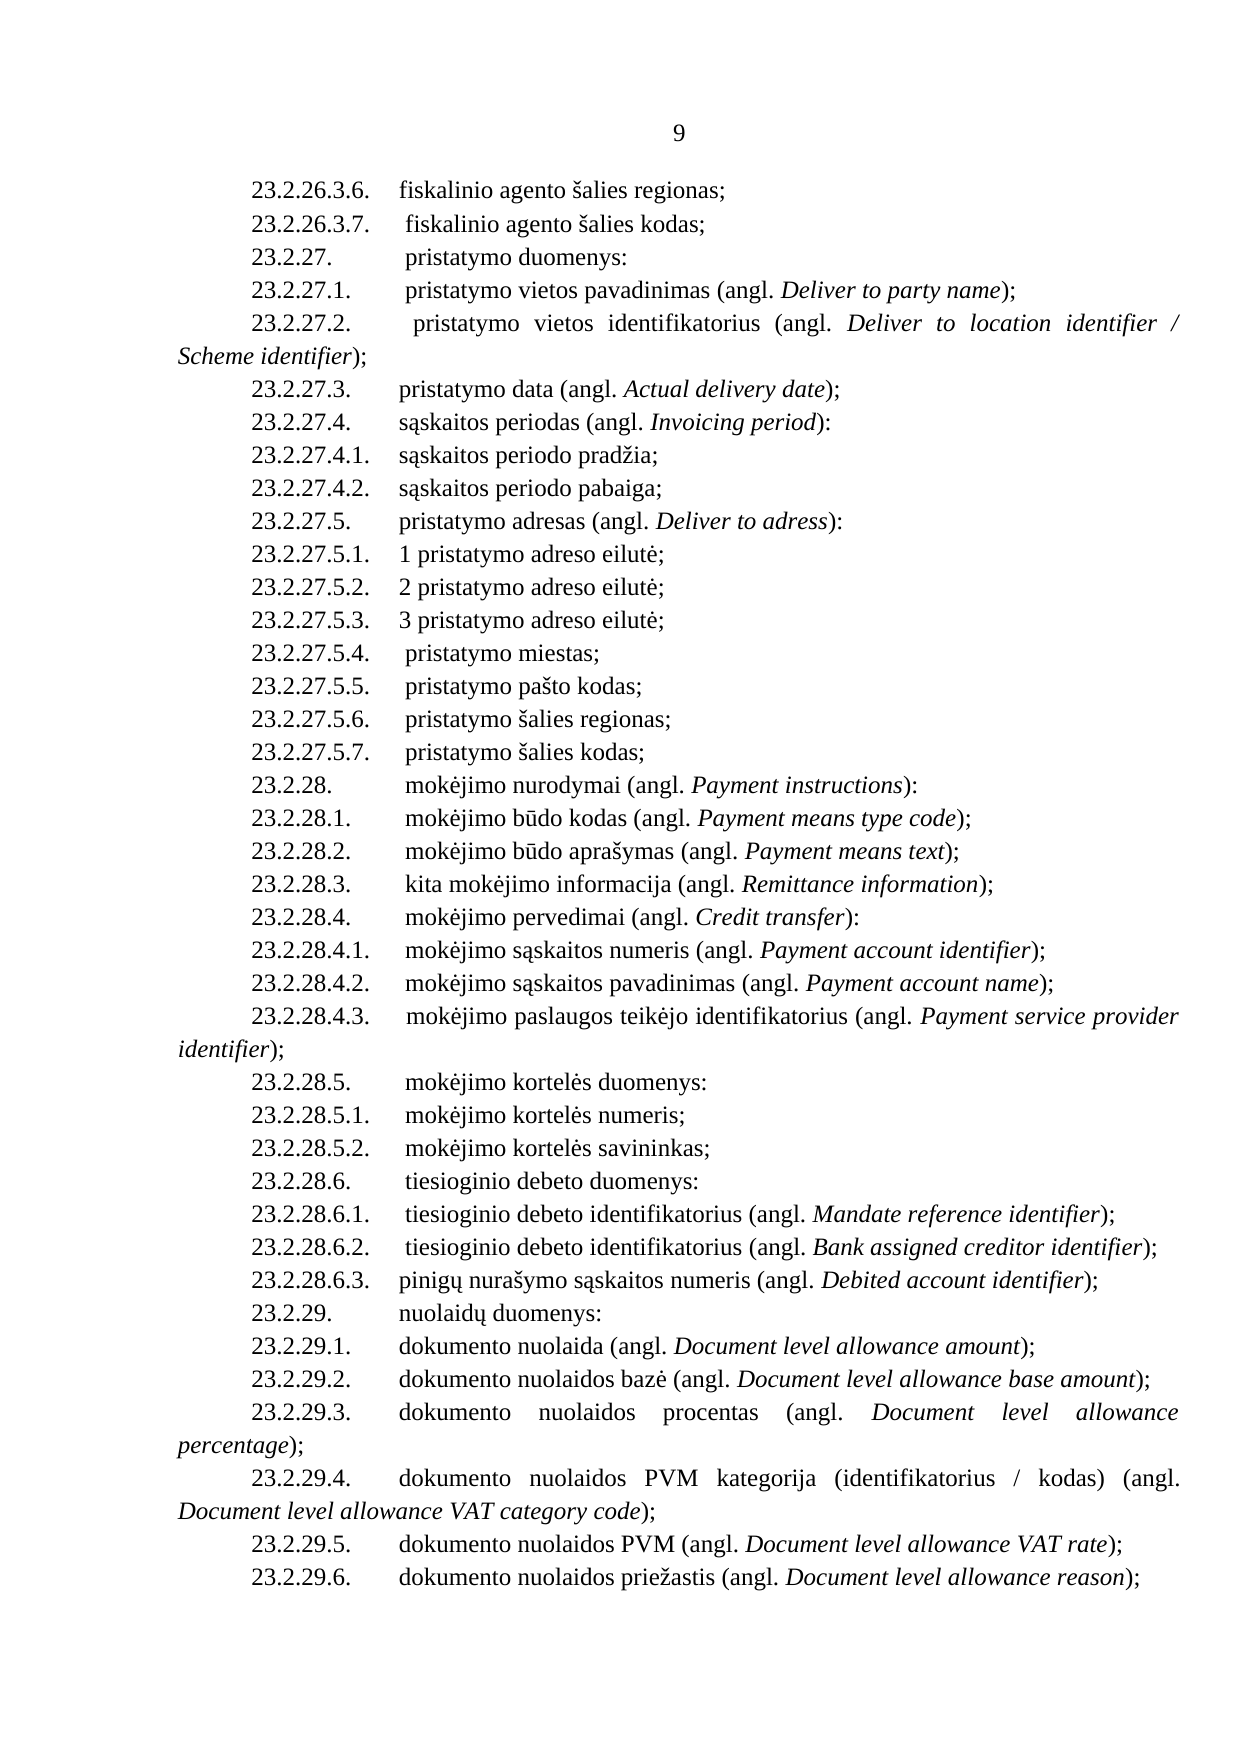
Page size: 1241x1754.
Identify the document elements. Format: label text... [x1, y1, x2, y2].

text 23.2.28.6.1. tiesioginio debeto identifikatorius (angl. Mandate reference identifier); [178, 1199, 1181, 1228]
text 23.2.28.1. mokėjimo būdo kodas (angl. Payment means type code); [178, 803, 1181, 832]
text 23.2.28.2. mokėjimo būdo aprašymas (angl. Payment means text); [178, 836, 1181, 865]
text 23.2.27.5.6. pristatymo šalies regionas; [178, 704, 1181, 733]
text 23.2.29. nuolaidų duomenys: [178, 1298, 1181, 1327]
text 23.2.26.3.7. fiskalinio agento šalies kodas; [178, 209, 1181, 237]
text 23.2.29.6. dokumento nuolaidos priežastis (angl. Document level allowance reason); [178, 1562, 1181, 1591]
text 23.2.27.5.5. pristatymo pašto kodas; [178, 671, 1181, 700]
text 23.2.28.5.2. mokėjimo kortelės savininkas; [178, 1133, 1181, 1162]
text 23.2.28.4. mokėjimo pervedimai (angl. Credit transfer): [178, 902, 1181, 931]
text 23.2.27. pristatymo duomenys: [178, 242, 1181, 270]
text 23.2.28.4.2. mokėjimo sąskaitos pavadinimas (angl. Payment account name); [178, 968, 1181, 997]
text 23.2.28.6. tiesioginio debeto duomenys: [178, 1166, 1181, 1195]
text 23.2.28. mokėjimo nurodymai (angl. Payment instructions): [178, 770, 1181, 799]
text 23.2.27.5.4. pristatymo miestas; [178, 638, 1181, 667]
text 23.2.27.4.1. sąskaitos periodo pradžia; [178, 440, 1181, 468]
text 23.2.27.2. pristatymo vietos identifikatorius (angl. Deliver to location identifier / Scheme identifier); [178, 308, 1181, 369]
text 23.2.28.6.2. tiesioginio debeto identifikatorius (angl. Bank assigned creditor identifier); [178, 1232, 1181, 1261]
text 23.2.27.5.3. 3 pristatymo adreso eilutė; [178, 605, 1181, 634]
text 23.2.28.3. kita mokėjimo informacija (angl. Remittance information); [178, 869, 1181, 898]
text 23.2.28.4.1. mokėjimo sąskaitos numeris (angl. Payment account identifier); [178, 935, 1181, 964]
text 23.2.29.4. dokumento nuolaidos PVM kategorija (identifikatorius / kodas) (angl. Document level allowance VAT category code); [178, 1463, 1181, 1525]
text 23.2.27.5.7. pristatymo šalies kodas; [178, 737, 1181, 766]
text 23.2.27.5.2. 2 pristatymo adreso eilutė; [178, 572, 1181, 601]
text 23.2.27.5.1. 1 pristatymo adreso eilutė; [178, 539, 1181, 568]
text 23.2.28.5. mokėjimo kortelės duomenys: [178, 1067, 1181, 1096]
text 23.2.29.5. dokumento nuolaidos PVM (angl. Document level allowance VAT rate); [178, 1529, 1181, 1558]
text 23.2.27.4.2. sąskaitos periodo pabaiga; [178, 473, 1181, 502]
text 23.2.29.2. dokumento nuolaidos bazė (angl. Document level allowance base amount); [178, 1364, 1181, 1393]
text 23.2.28.5.1. mokėjimo kortelės numeris; [178, 1100, 1181, 1129]
text 23.2.26.3.6. fiskalinio agento šalies regionas; [178, 176, 1181, 204]
text 23.2.27.3. pristatymo data (angl. Actual delivery date); [178, 374, 1181, 402]
text 23.2.27.4. sąskaitos periodas (angl. Invoicing period): [178, 407, 1181, 436]
text 23.2.27.5. pristatymo adresas (angl. Deliver to adress): [178, 506, 1181, 534]
text 23.2.29.1. dokumento nuolaida (angl. Document level allowance amount); [178, 1331, 1181, 1360]
text 23.2.28.4.3. mokėjimo paslaugos teikėjo identifikatorius (angl. Payment service provider identifier); [178, 1001, 1181, 1063]
text 23.2.28.6.3. pinigų nurašymo sąskaitos numeris (angl. Debited account identifier); [178, 1265, 1181, 1294]
text 23.2.29.3. dokumento nuolaidos procentas (angl. Document level allowance percentage); [178, 1397, 1181, 1459]
text 23.2.27.1. pristatymo vietos pavadinimas (angl. Deliver to party name); [178, 275, 1181, 303]
